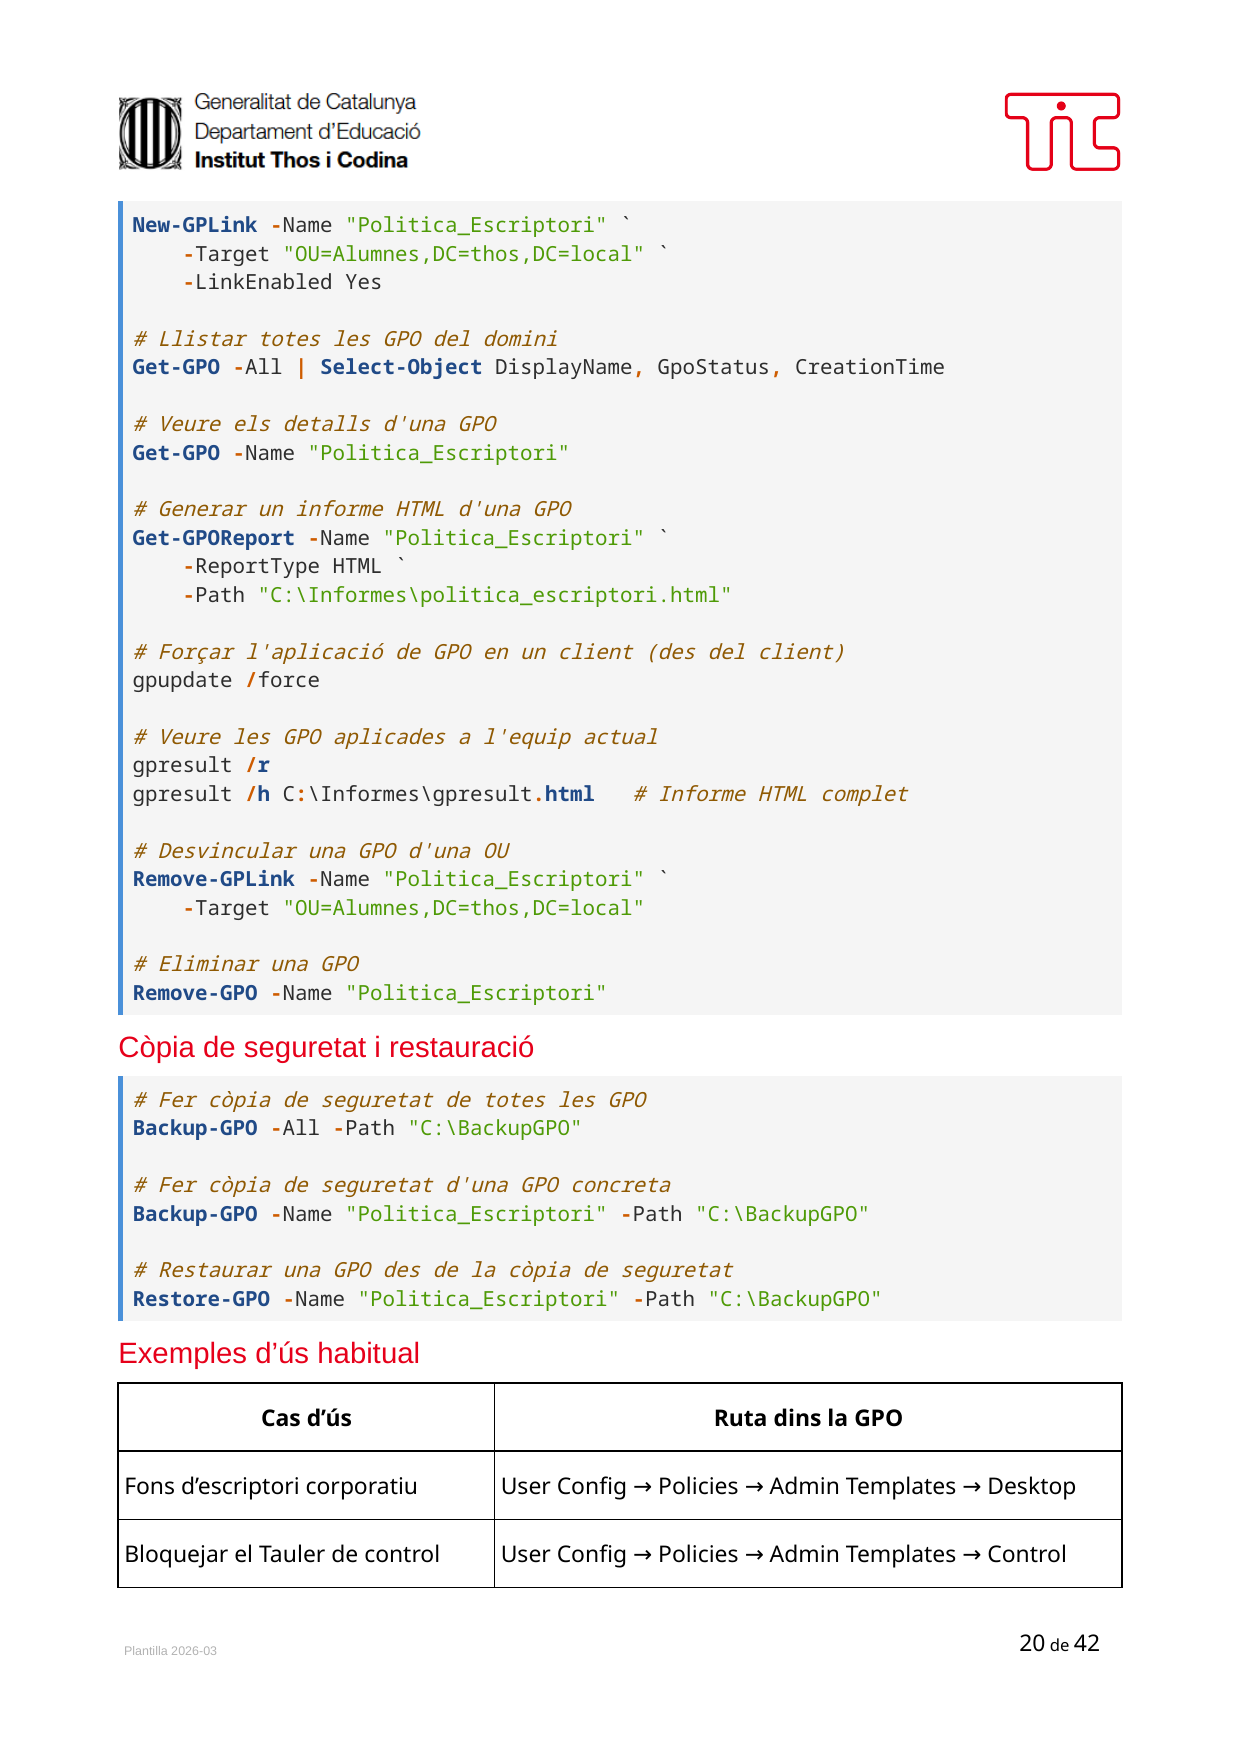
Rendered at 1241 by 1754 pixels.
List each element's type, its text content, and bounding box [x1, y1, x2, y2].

text # Veure els detalls d'una GPO [123, 409, 1122, 438]
text # Restaurar una GPO des de la còpia de seguretat [123, 1256, 1122, 1284]
text -Target "OU=Alumnes,DC=thos,DC=local" ` [123, 239, 1122, 267]
text gpupdate /force [123, 665, 1122, 694]
text -Path "C:\Informes\politica_escriptori.html" [123, 580, 1122, 608]
text -Target "OU=Alumnes,DC=thos,DC=local" [123, 893, 1122, 921]
picture [1004, 92, 1123, 171]
table_cell Fons d’escriptori corporatiu [119, 1452, 494, 1519]
text # Veure les GPO aplicades a l'equip actual [123, 722, 1122, 751]
text -ReportType HTML ` [123, 551, 1122, 580]
text # Eliminar una GPO [123, 949, 1122, 978]
picture [118, 92, 422, 171]
text gpresult /h C:\Informes\gpresult.html # Informe HTML complet [123, 779, 1122, 807]
text Get-GPOReport -Name "Politica_Escriptori" ` [123, 523, 1122, 551]
text # Fer còpia de seguretat de totes les GPO [123, 1076, 1122, 1113]
text Get-GPO -All | Select-Object DisplayName, GpoStatus, CreationTime [123, 352, 1122, 381]
text Remove-GPLink -Name "Politica_Escriptori" ` [123, 864, 1122, 893]
text Backup-GPO -Name "Politica_Escriptori" -Path "C:\BackupGPO" [123, 1199, 1122, 1227]
text # Forçar l'aplicació de GPO en un client (des del client) [123, 637, 1122, 665]
table_cell Bloquejar el Tauler de control [119, 1520, 494, 1587]
text # Generar un informe HTML d'una GPO [123, 494, 1122, 523]
text -LinkEnabled Yes [123, 267, 1122, 296]
table_header Cas d’ús [119, 1384, 494, 1450]
text Get-GPO -Name "Politica_Escriptori" [123, 438, 1122, 466]
text New-GPLink -Name "Politica_Escriptori" ` [123, 201, 1122, 239]
text Remove-GPO -Name "Politica_Escriptori" [123, 978, 1122, 1015]
text Backup-GPO -All -Path "C:\BackupGPO" [123, 1113, 1122, 1142]
text # Llistar totes les GPO del domini [123, 324, 1122, 352]
text Restore-GPO -Name "Politica_Escriptori" -Path "C:\BackupGPO" [123, 1284, 1122, 1321]
subtitle Còpia de seguretat i restauració [118, 1030, 1122, 1064]
subtitle Exemples d’ús habitual [118, 1336, 1122, 1370]
table_cell User Config → Policies → Admin Templates → Control [495, 1520, 1121, 1587]
table_header Ruta dins la GPO [495, 1384, 1121, 1450]
table_cell User Config → Policies → Admin Templates → Desktop [495, 1452, 1121, 1519]
text # Fer còpia de seguretat d'una GPO concreta [123, 1170, 1122, 1199]
text gpresult /r [123, 751, 1122, 779]
text # Desvincular una GPO d'una OU [123, 836, 1122, 864]
